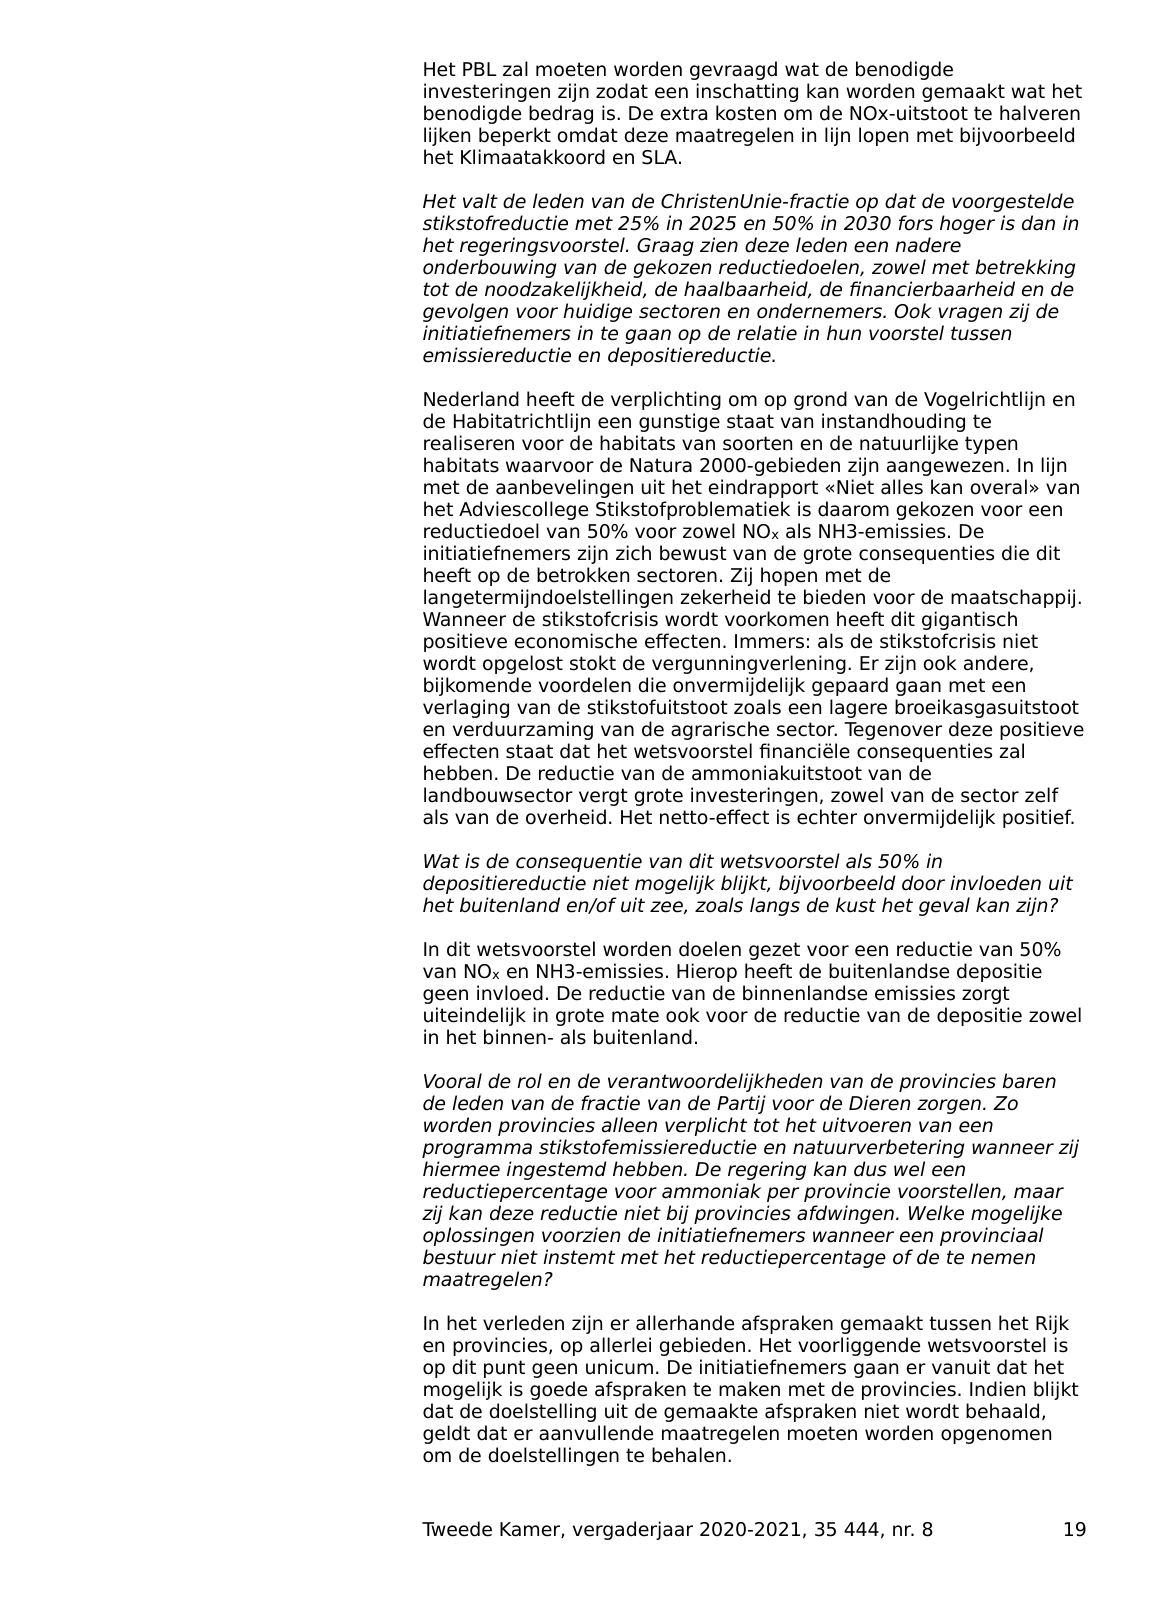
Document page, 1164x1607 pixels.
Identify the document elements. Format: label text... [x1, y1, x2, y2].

text Het valt de leden van de ChristenUnie-fractie op dat de voorgestelde stikstofreductie met 25% in 2025 en 50% in 2030 fors hoger is dan in het regeringsvoorstel. Graag zien deze leden een nadere onderbouwing van de gekozen reductiedoelen, zowel met betrekking tot de noodzakelijkheid, de haalbaarheid, de financierbaarheid en de gevolgen voor huidige sectoren en ondernemers. Ook vragen zij de initiatiefnemers in te gaan op de relatie in hun voorstel tussen emissiereductie en depositiereductie. [422, 191, 1087, 367]
text Wat is de consequentie van dit wetsvoorstel als 50% in depositiereductie niet mogelijk blijkt, bijvoorbeeld door invloeden uit het buitenland en/of uit zee, zoals langs de kust het geval kan zijn? [422, 851, 1087, 917]
text In het verleden zijn er allerhande afspraken gemaakt tussen het Rijk en provincies, op allerlei gebieden. Het voorliggende wetsvoorstel is op dit punt geen unicum. De initiatiefnemers gaan er vanuit dat het mogelijk is goede afspraken te maken met de provincies. Indien blijkt dat de doelstelling uit de gemaakte afspraken niet wordt behaald, geldt dat er aanvullende maatregelen moeten worden opgenomen om de doelstellingen te behalen. [422, 1313, 1087, 1467]
text Het PBL zal moeten worden gevraagd wat de benodigde investeringen zijn zodat een inschatting kan worden gemaakt wat het benodigde bedrag is. De extra kosten om de NOx-uitstoot te halveren lijken beperkt omdat deze maatregelen in lijn lopen met bijvoorbeeld het Klimaatakkoord en SLA. [422, 59, 1087, 169]
text Nederland heeft de verplichting om op grond van de Vogelrichtlijn en de Habitatrichtlijn een gunstige staat van instandhouding te realiseren voor de habitats van soorten en de natuurlijke typen habitats waarvoor de Natura 2000-gebieden zijn aangewezen. In lijn met de aanbevelingen uit het eindrapport «Niet alles kan overal» van het Adviescollege Stikstofproblematiek is daarom gekozen voor een reductiedoel van 50% voor zowel NOx als NH3-emissies. De initiatiefnemers zijn zich bewust van de grote consequenties die dit heeft op de betrokken sectoren. Zij hopen met de langetermijndoelstellingen zekerheid te bieden voor de maatschappij. Wanneer de stikstofcrisis wordt voorkomen heeft dit gigantisch positieve economische effecten. Immers: als de stikstofcrisis niet wordt opgelost stokt de vergunningverlening. Er zijn ook andere, bijkomende voordelen die onvermijdelijk gepaard gaan met een verlaging van de stikstofuitstoot zoals een lagere broeikasgasuitstoot en verduurzaming van de agrarische sector. Tegenover deze positieve effecten staat dat het wetsvoorstel financiële consequenties zal hebben. De reductie van de ammoniakuitstoot van de landbouwsector vergt grote investeringen, zowel van de sector zelf als van de overheid. Het netto-effect is echter onvermijdelijk positief. [422, 389, 1087, 829]
text Vooral de rol en de verantwoordelijkheden van de provincies baren de leden van de fractie van de Partij voor de Dieren zorgen. Zo worden provincies alleen verplicht tot het uitvoeren van een programma stikstofemissiereductie en natuurverbetering wanneer zij hiermee ingestemd hebben. De regering kan dus wel een reductiepercentage voor ammoniak per provincie voorstellen, maar zij kan deze reductie niet bij provincies afdwingen. Welke mogelijke oplossingen voorzien de initiatiefnemers wanneer een provinciaal bestuur niet instemt met het reductiepercentage of de te nemen maatregelen? [422, 1071, 1087, 1291]
text In dit wetsvoorstel worden doelen gezet voor een reductie van 50% van NOx en NH3-emissies. Hierop heeft de buitenlandse depositie geen invloed. De reductie van de binnenlandse emissies zorgt uiteindelijk in grote mate ook voor de reductie van de depositie zowel in het binnen- als buitenland. [422, 939, 1087, 1049]
